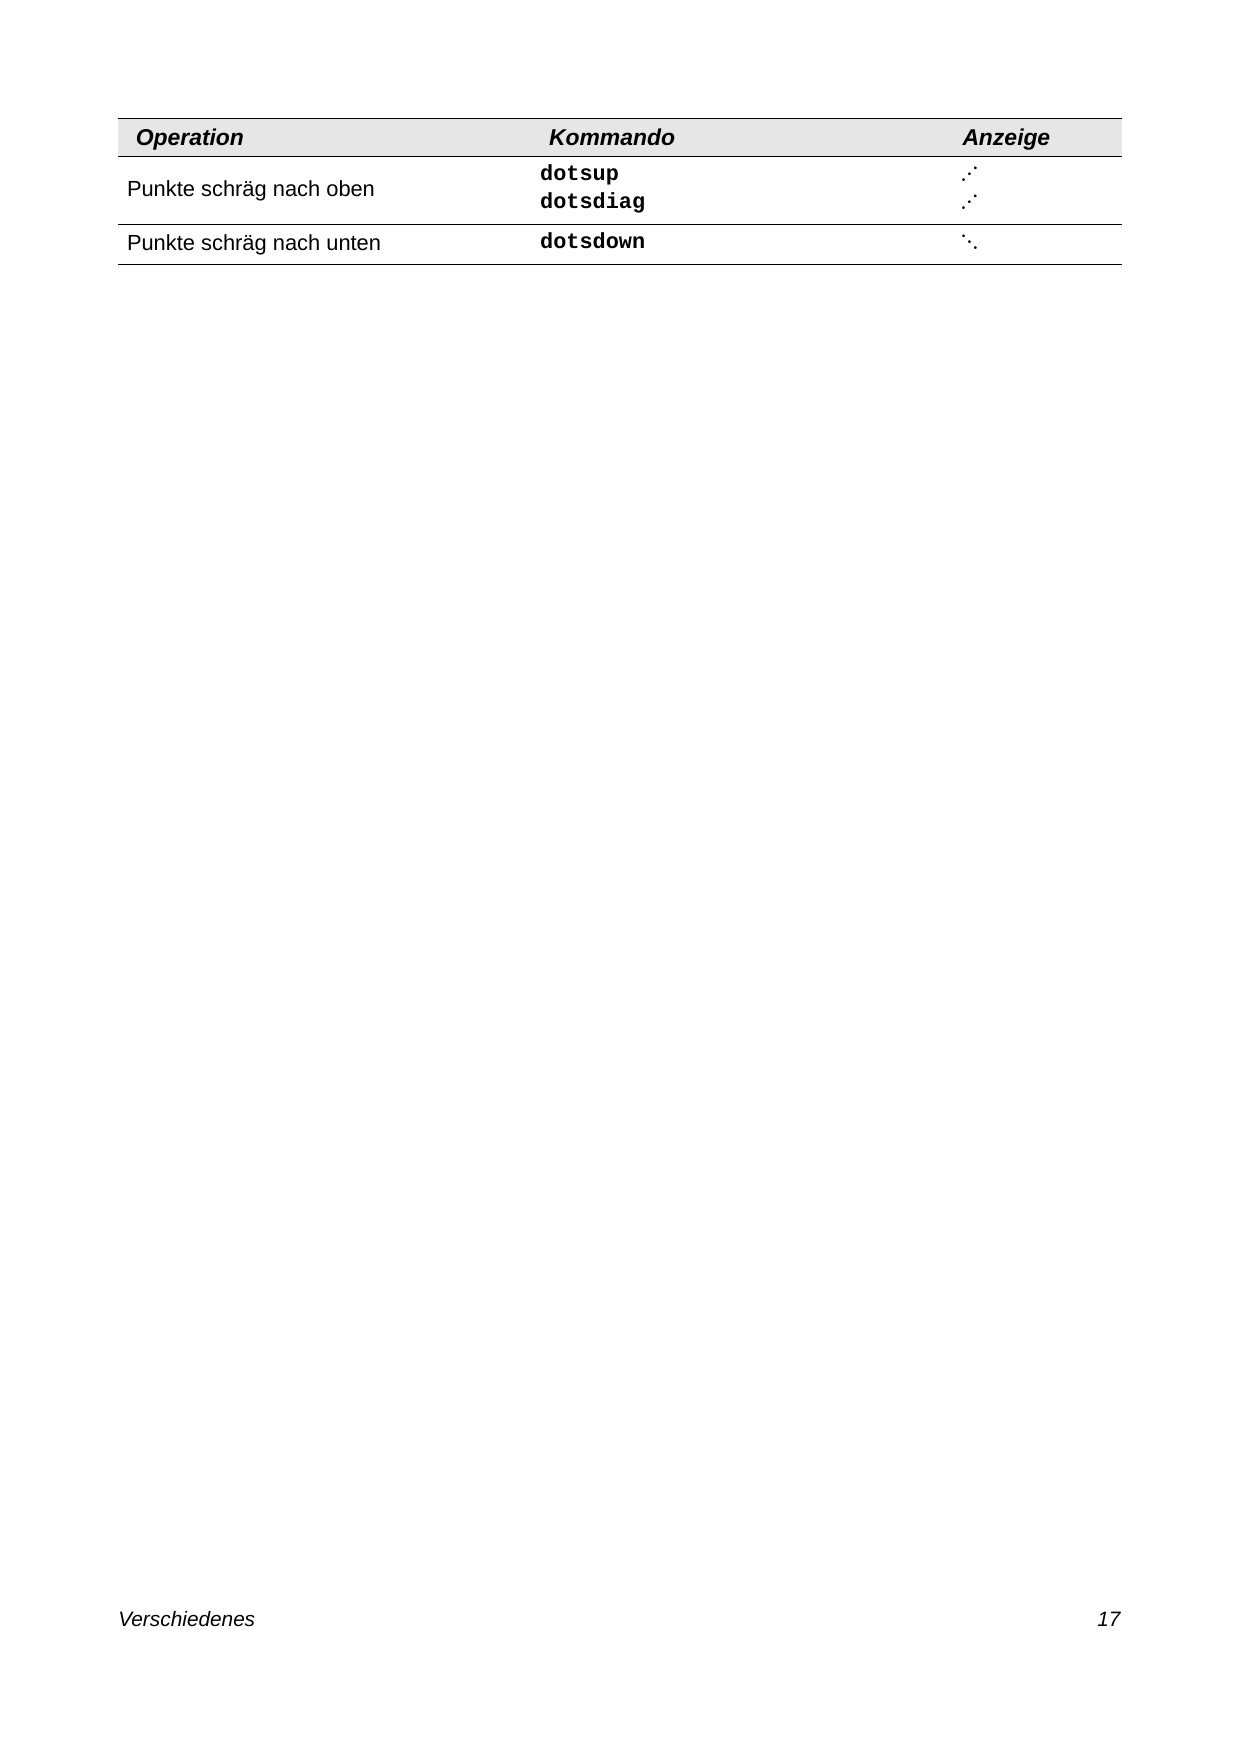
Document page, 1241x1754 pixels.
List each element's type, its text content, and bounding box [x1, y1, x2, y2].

table_header Anzeige [945, 119, 1122, 156]
table_cell dotsup dotsdiag [531, 157, 945, 224]
table_cell dotsdown [531, 225, 945, 263]
table_cell [945, 157, 1122, 224]
table_cell Punkte schräg nach unten [118, 225, 531, 263]
table_header Operation [118, 119, 531, 156]
table_cell Punkte schräg nach oben [118, 157, 531, 224]
table_header Kommando [531, 119, 945, 156]
table_cell [945, 225, 1122, 263]
